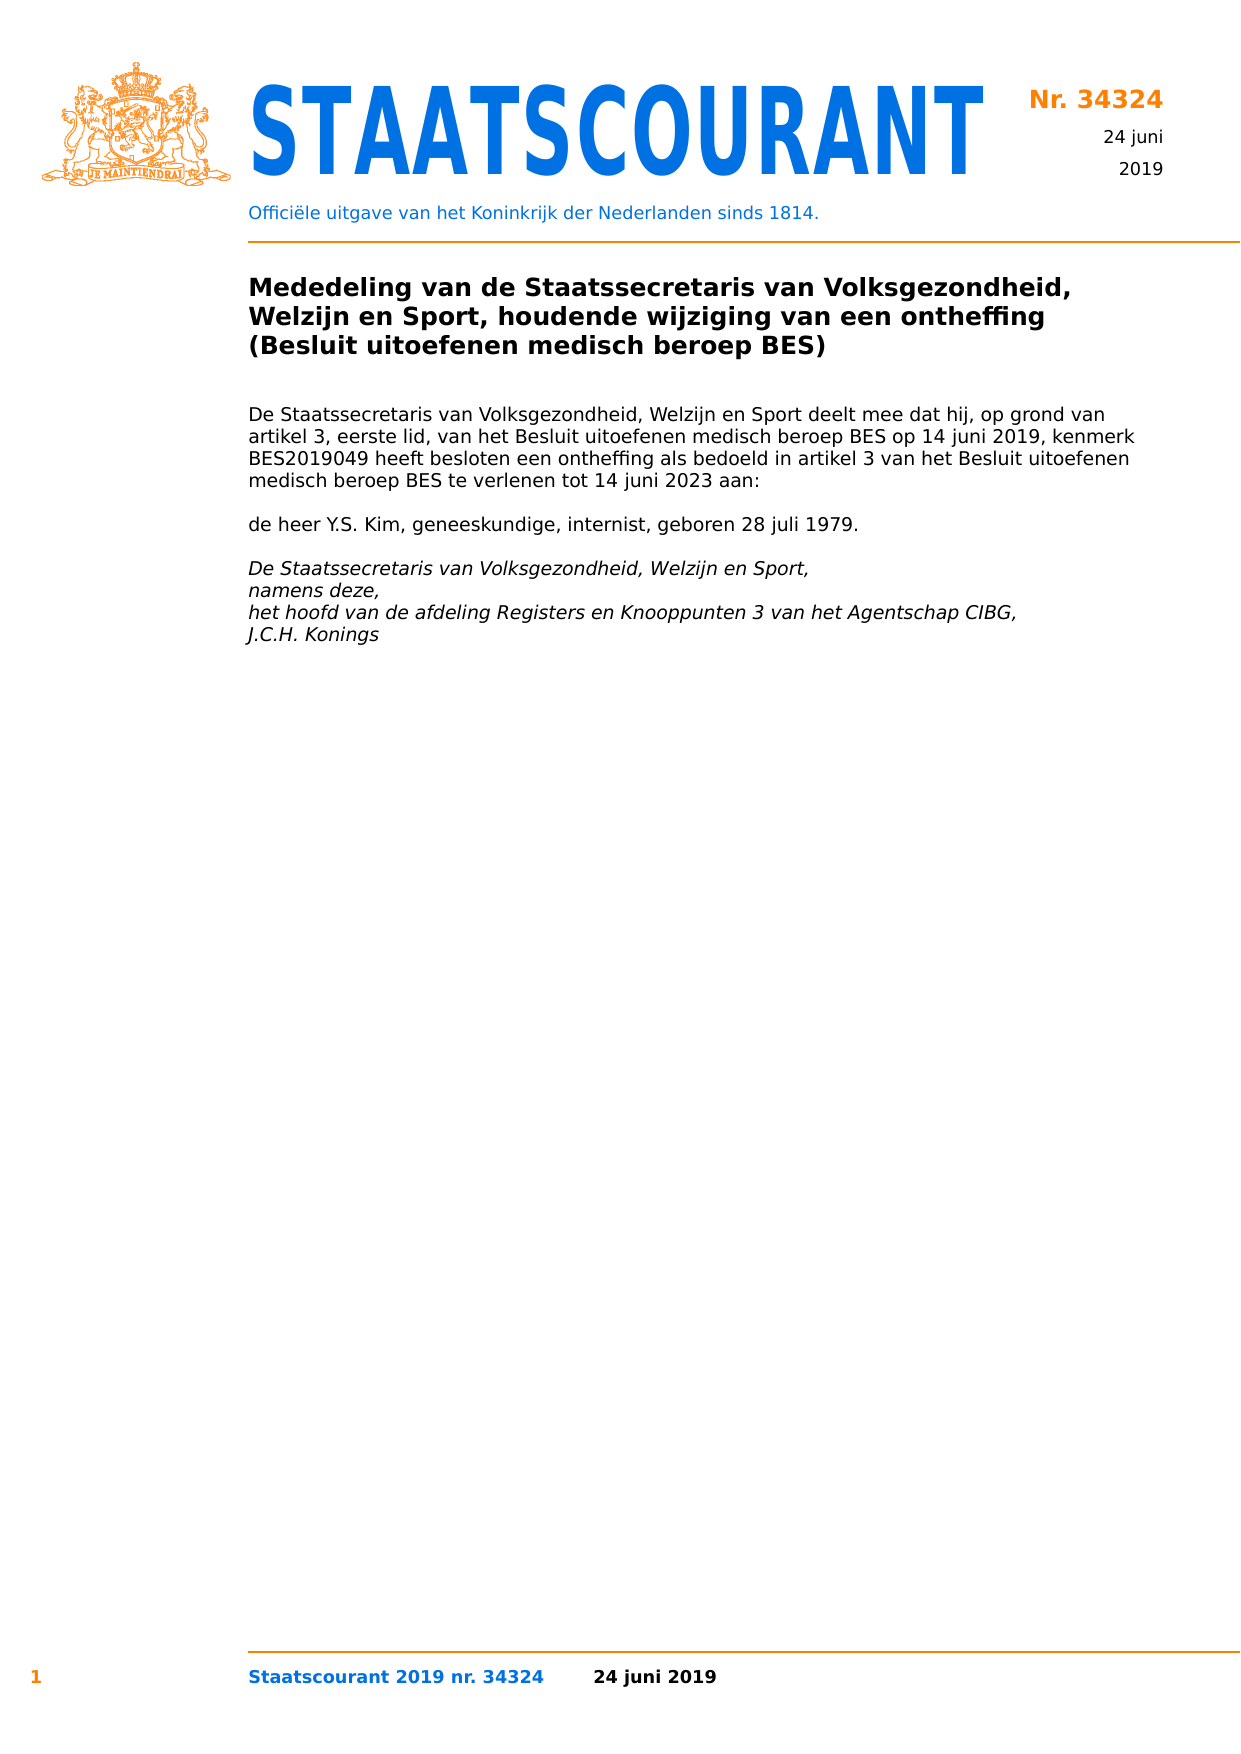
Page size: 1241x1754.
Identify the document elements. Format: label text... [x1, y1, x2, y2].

table_cell 24 juni [998, 121, 1240, 153]
picture [41, 62, 231, 186]
table_cell Officiële uitgave van het Koninkrijk der Nederlanden sinds 1814. [248, 203, 1240, 241]
text de heer Y.S. Kim, geneeskundige, internist, geboren 28 juli 1979. [248, 514, 1163, 536]
table_cell 2019 [998, 153, 1240, 203]
table_header STAATSCOURANT [248, 62, 998, 203]
text De Staatssecretaris van Volksgezondheid, Welzijn en Sport deelt mee dat hij, op grond van artikel 3, eerste lid, van het Besluit uitoefenen medisch beroep BES op 14 juni 2019, kenmerk BES2019049 heeft besloten een ontheffing als bedoeld in artikel 3 van het Besluit uitoefenen medisch beroep BES te verlenen tot 14 juni 2023 aan: [248, 404, 1163, 492]
subtitle Mededeling van de Staatssecretaris van Volksgezondheid, Welzijn en Sport, houdende wijziging van een ontheffing (Besluit uitoefenen medisch beroep BES) [248, 273, 1163, 361]
table_header [25, 62, 248, 241]
table_header Nr. 34324 [998, 62, 1240, 121]
text De Staatssecretaris van Volksgezondheid, Welzijn en Sport, namens deze, het hoofd van de afdeling Registers en Knooppunten 3 van het Agentschap CIBG, J.C.H. Konings [248, 558, 1163, 646]
